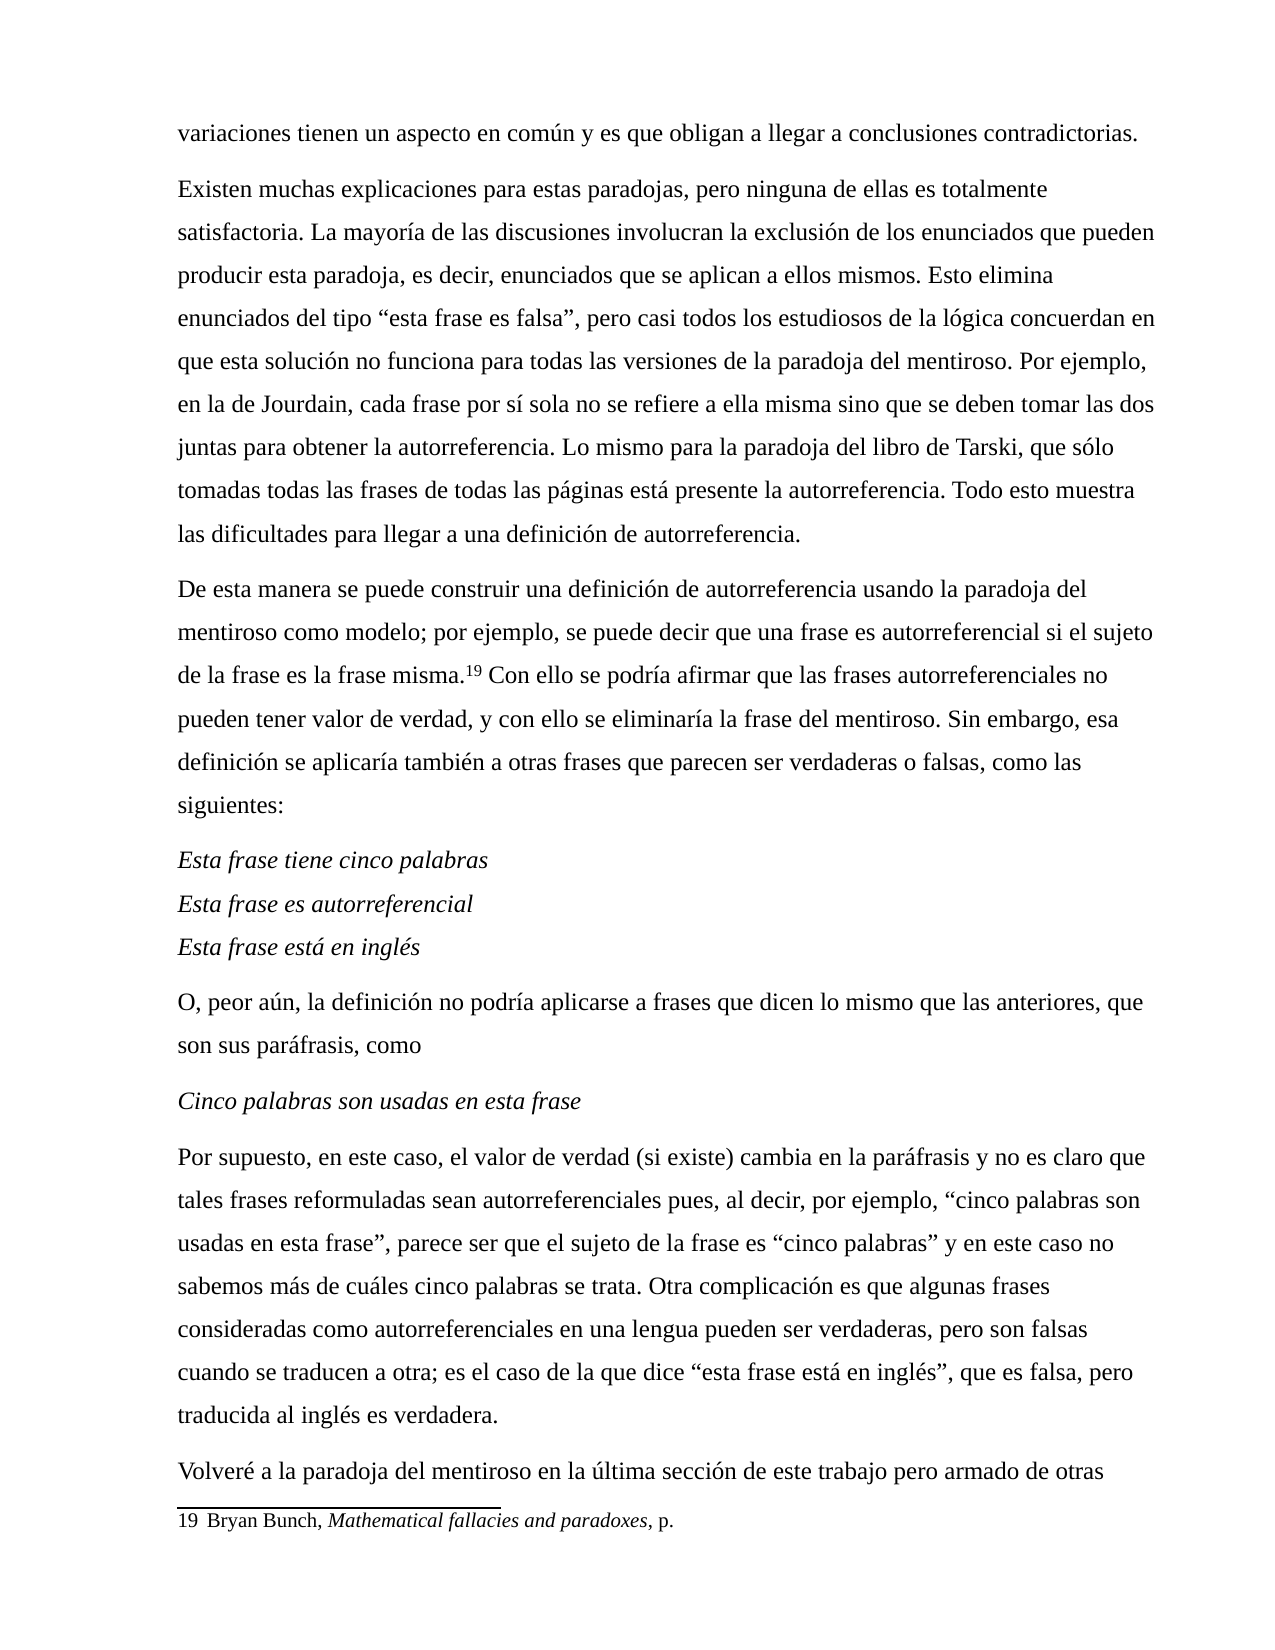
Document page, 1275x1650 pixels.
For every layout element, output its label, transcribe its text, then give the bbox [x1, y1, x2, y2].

text Existen muchas explicaciones para estas paradojas, pero ninguna de ellas es totalmente satisfactoria. La mayoría de las discusiones involucran la exclusión de los enunciados que pueden producir esta paradoja, es decir, enunciados que se aplican a ellos mismos. Esto elimina enunciados del tipo “esta frase es falsa”, pero casi todos los estudiosos de la lógica concuerdan en que esta solución no funciona para todas las versiones de la paradoja del mentiroso. Por ejemplo, en la de Jourdain, cada frase por sí sola no se refiere a ella misma sino que se deben tomar las dos juntas para obtener la autorreferencia. Lo mismo para la paradoja del libro de Tarski, que sólo tomadas todas las frases de todas las páginas está presente la autorreferencia. Todo esto muestra las dificultades para llegar a una definición de autorreferencia. [177, 174, 1157, 547]
text Por supuesto, en este caso, el valor de verdad (si existe) cambia en la paráfrasis y no es claro que tales frases reformuladas sean autorreferenciales pues, al decir, por ejemplo, “cinco palabras son usadas en esta frase”, parece ser que el sujeto de la frase es “cinco palabras” y en este caso no sabemos más de cuáles cinco palabras se trata. Otra complicación es que algunas frases consideradas como autorreferenciales en una lengua pueden ser verdaderas, pero son falsas cuando se traducen a otra; es el caso de la que dice “esta frase está en inglés”, que es falsa, pero traducida al inglés es verdadera. [177, 1142, 1157, 1429]
text Volveré a la paradoja del mentiroso en la última sección de este trabajo pero armado de otras [177, 1456, 1157, 1485]
text O, peor aún, la definición no podría aplicarse a frases que dicen lo mismo que las anteriores, que son sus paráfrasis, como [177, 987, 1157, 1059]
text De esta manera se puede construir una definición de autorreferencia usando la paradoja del mentiroso como modelo; por ejemplo, se puede decir que una frase es autorreferencial si el sujeto de la frase es la frase misma. Con ello se podría afirmar que las frases autorreferenciales no pueden tener valor de verdad, y con ello se eliminaría la frase del mentiroso. Sin embargo, esa definición se aplicaría también a otras frases que parecen ser verdaderas o falsas, como las siguientes: [177, 574, 1157, 819]
text Esta frase tiene cinco palabras Esta frase es autorreferencial Esta frase está en inglés [177, 846, 1157, 961]
text variaciones tienen un aspecto en común y es que obligan a llegar a conclusiones contradictorias. [177, 118, 1157, 147]
text Bryan Bunch, Mathematical fallacies and paradoxes, p. [177, 1508, 1157, 1532]
text Cinco palabras son usadas en esta frase [177, 1086, 1157, 1115]
